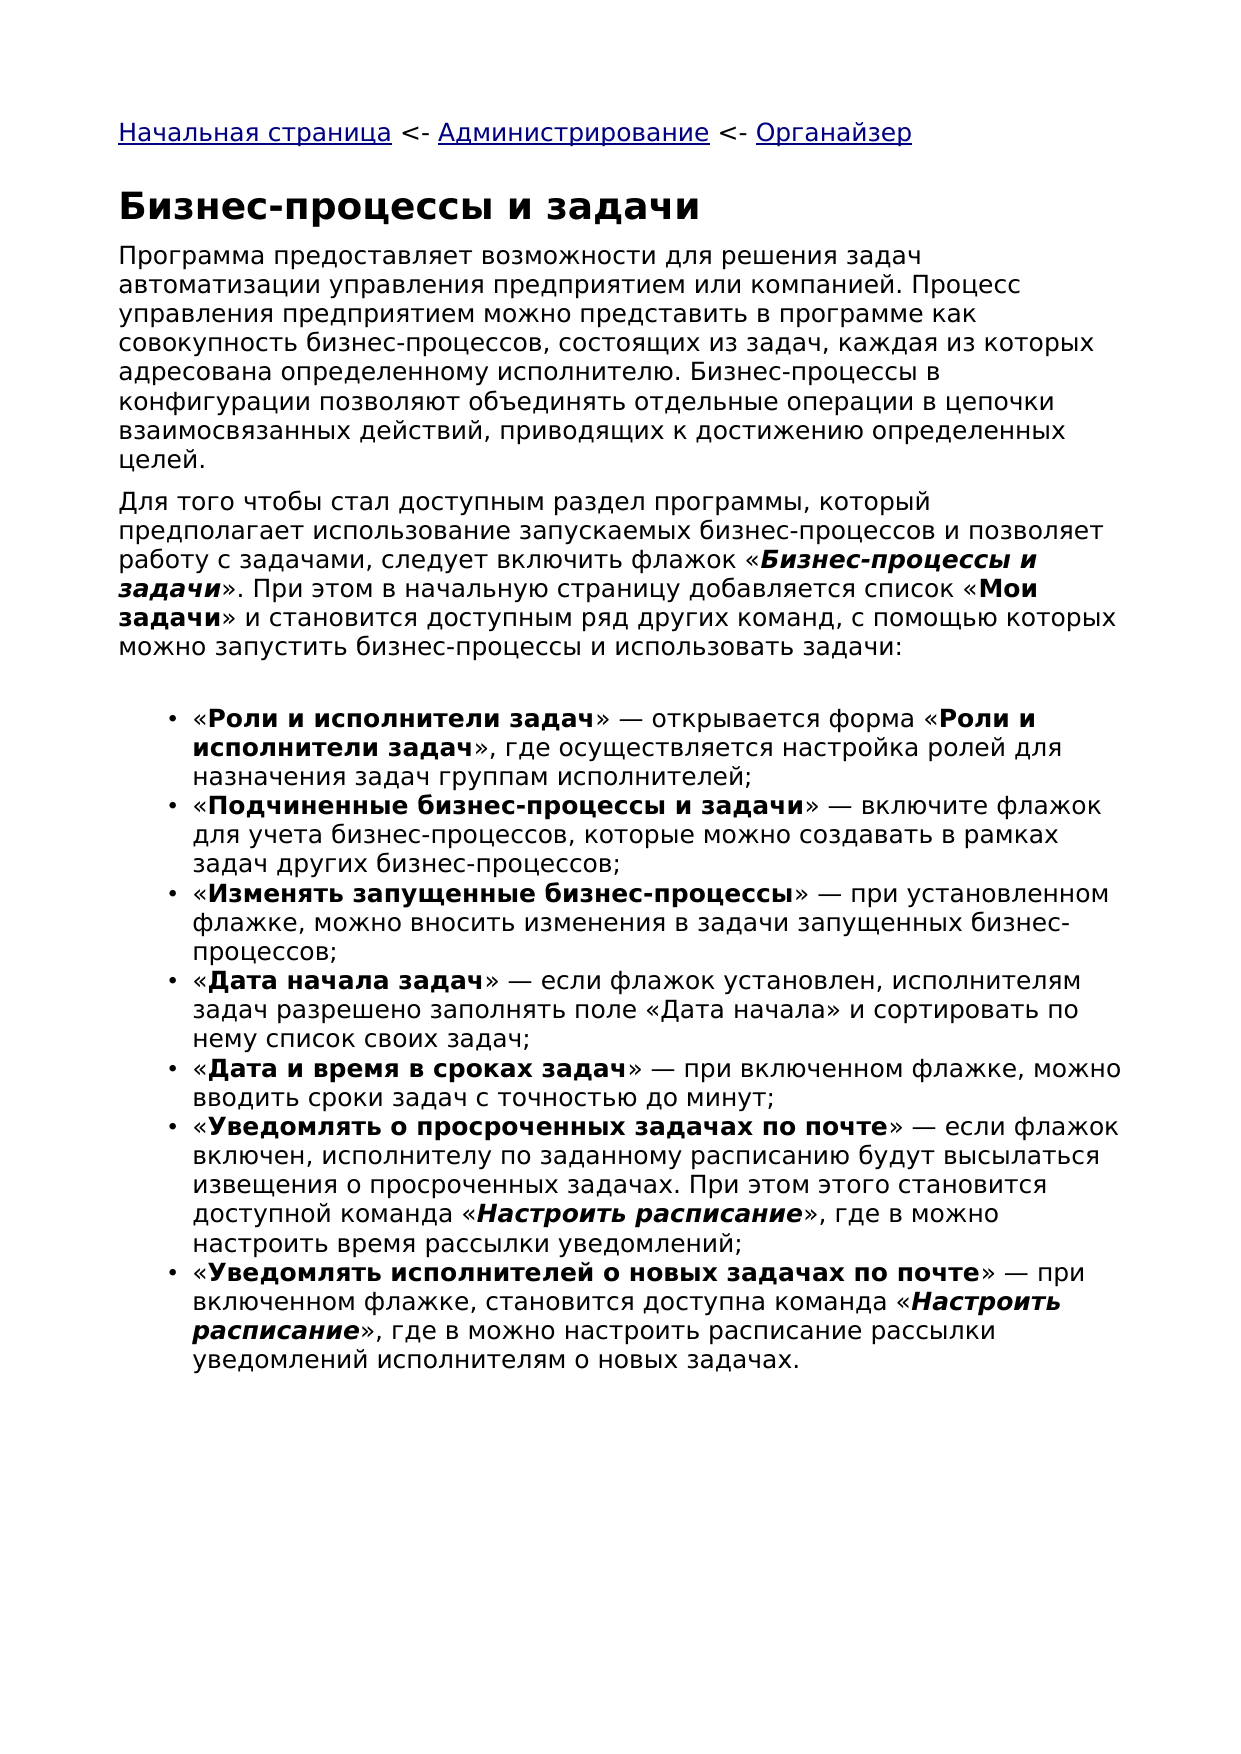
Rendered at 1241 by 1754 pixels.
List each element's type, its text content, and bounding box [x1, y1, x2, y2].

text Программа предоставляет возможности для решения задач автоматизации управления предприятием или компанией. Процесс управления предприятием можно представить в программе как совокупность бизнес-процессов, состоящих из задач, каждая из которых адресована определенному исполнителю. Бизнес-процессы в конфигурации позволяют объединять отдельные операции в цепочки взаимосвязанных действий, приводящих к достижению определенных целей. [118, 241, 1122, 474]
text Для того чтобы стал доступным раздел программы, который предполагает использование запускаемых бизнес-процессов и позволяет работу с задачами, следует включить флажок «Бизнес-процессы и задачи». При этом в начальную страницу добавляется список «Мои задачи» и становится доступным ряд других команд, с помощью которых можно запустить бизнес-процессы и использовать задачи: [118, 487, 1122, 662]
list «Уведомлять исполнителей о новых задачах по почте» — при включенном флажке, становится доступна команда «Настроить расписание», где в можно настроить расписание рассылки уведомлений исполнителям о новых задачах. [177, 1258, 1122, 1374]
list «Уведомлять о просроченных задачах по почте» — если флажок включен, исполнителу по заданному расписанию будут высылаться извещения о просроченных задачах. При этом этого становится доступной команда «Настроить расписание», где в можно настроить время рассылки уведомлений; [177, 1112, 1122, 1258]
list «Роли и исполнители задач» — открывается форма «Роли и исполнители задач», где осуществляется настройка ролей для назначения задач группам исполнителей; [177, 704, 1122, 791]
subtitle Бизнес-процессы и задачи [118, 185, 1122, 228]
list «Подчиненные бизнес-процессы и задачи» — включите флажок для учета бизнес-процессов, которые можно создавать в рамках задач других бизнес-процессов; [177, 791, 1122, 879]
list «Дата начала задач» — если флажок установлен, исполнителям задач разрешено заполнять поле «Дата начала» и сортировать по нему список своих задач; [177, 966, 1122, 1054]
list «Дата и время в сроках задач» — при включенном флажке, можно вводить сроки задач с точностью до минут; [177, 1054, 1122, 1112]
text Начальная страница <- Администрирование <- Органайзер [118, 118, 1122, 147]
list «Изменять запущенные бизнес-процессы» — при установленном флажке, можно вносить изменения в задачи запущенных бизнес-процессов; [177, 879, 1122, 966]
